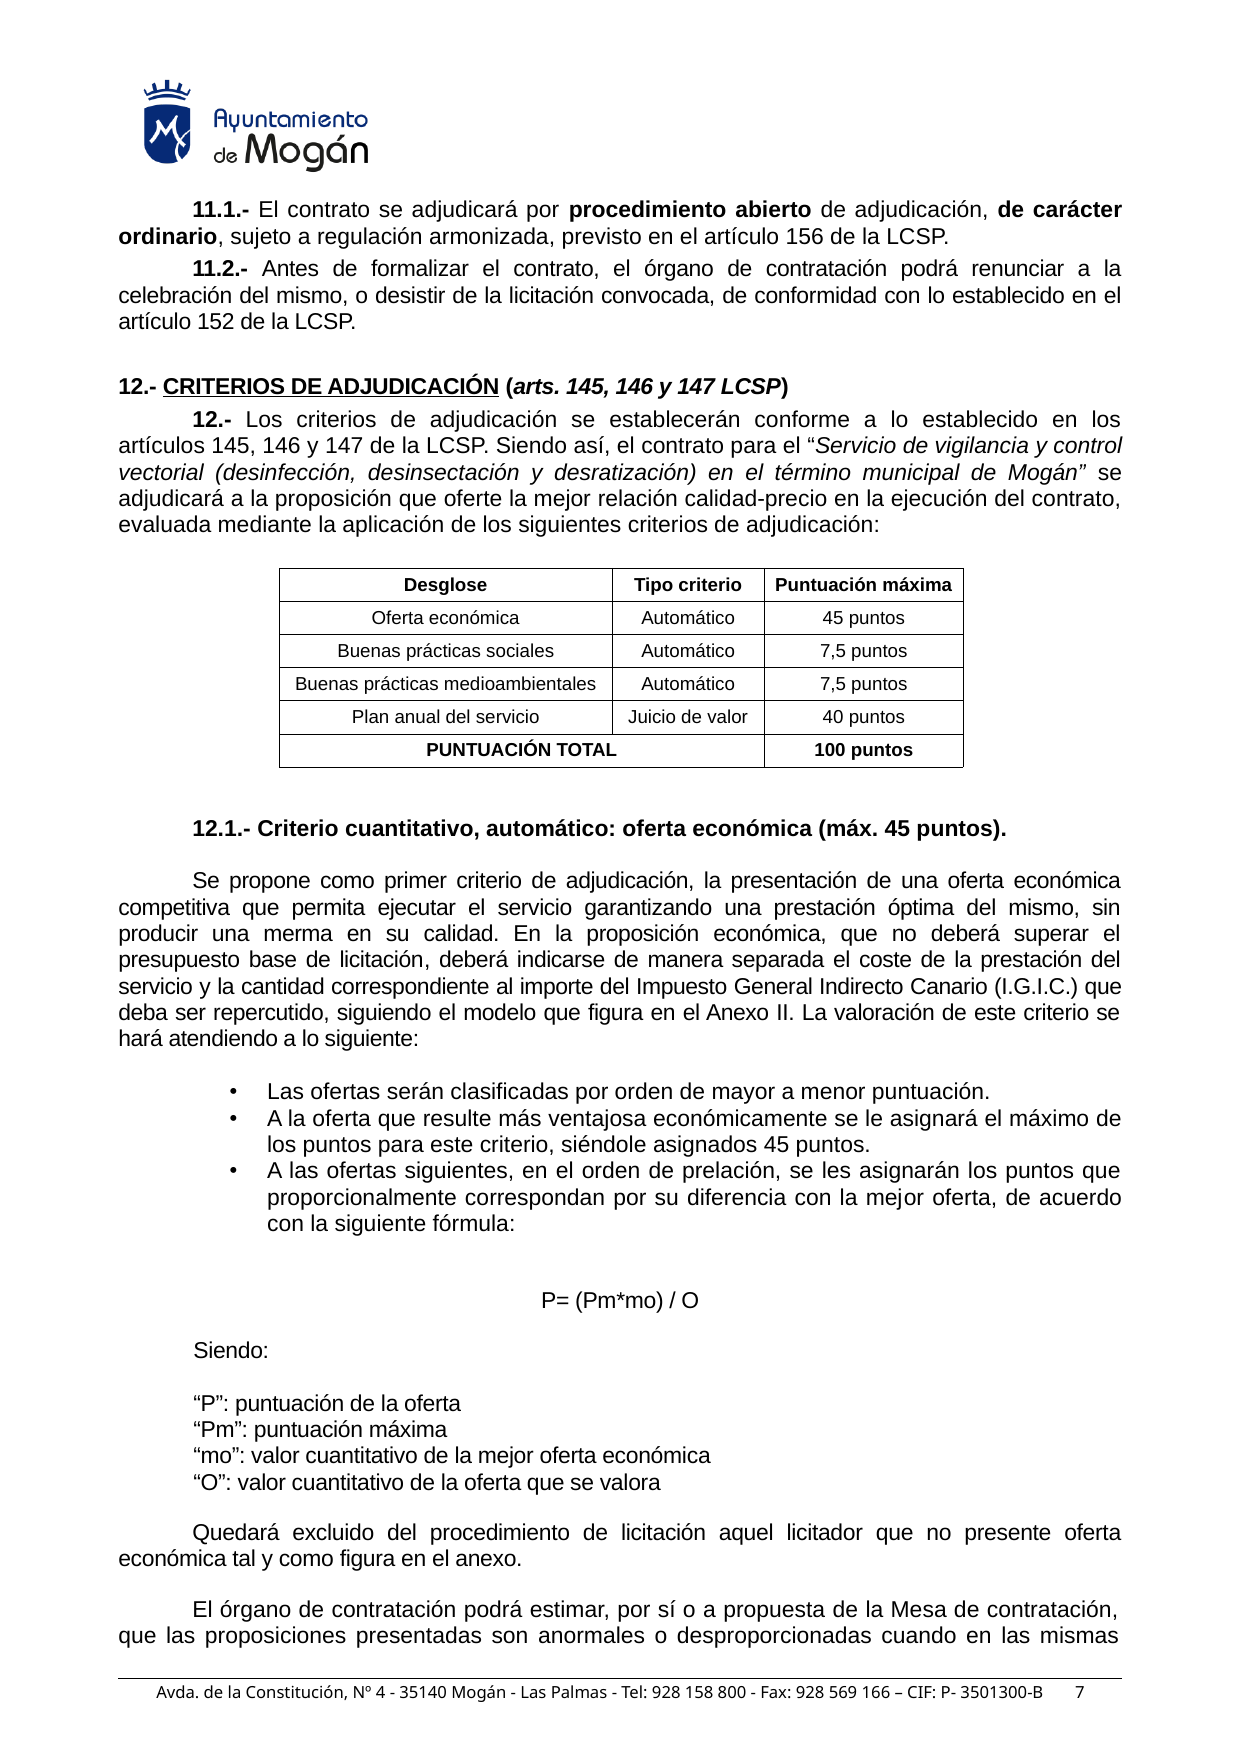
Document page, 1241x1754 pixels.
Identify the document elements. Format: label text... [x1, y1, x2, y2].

table_cell 7,5 puntos [765, 635, 963, 667]
table_cell Automático [613, 635, 764, 667]
table_cell Automático [613, 602, 764, 634]
text Siendo: [193, 1337, 1122, 1363]
text “Pm”: puntuación máxima [193, 1416, 1122, 1442]
table_header Puntuación máxima [765, 569, 963, 601]
list A la oferta que resulte más ventajosa económicamente se le asignará el máximo de los puntos para este criterio, siéndole asignados 45 puntos. [229, 1104, 1122, 1157]
text 12.- Los criterios de adjudicación se establecerán conforme a lo establecido en los artículos 145, 146 y 147 de la LCSP. Siendo así, el contrato para el “Servicio de vigilancia y control vectorial (desinfección, desinsectación y desratización) en el término municipal de Mogán” se adjudicará a la proposición que oferte la mejor relación calidad-precio en la ejecución del contrato, evaluada mediante la aplicación de los siguientes criterios de adjudicación: [118, 406, 1122, 538]
text 11.1.- El contrato se adjudicará por procedimiento abierto de adjudicación, de carácter ordinario, sujeto a regulación armonizada, previsto en el artículo 156 de la LCSP. [118, 196, 1122, 249]
text Quedará excluido del procedimiento de licitación aquel licitador que no presente oferta económica tal y como figura en el anexo. [118, 1519, 1122, 1572]
table_cell Oferta económica [280, 602, 612, 634]
table_cell Buenas prácticas sociales [280, 635, 612, 667]
table_header Desglose [280, 569, 612, 601]
table_cell 100 puntos [765, 735, 963, 767]
table_cell 7,5 puntos [765, 668, 963, 700]
table_header Tipo criterio [613, 569, 764, 601]
text “P”: puntuación de la oferta [193, 1389, 1122, 1416]
picture [129, 58, 385, 190]
text P= (Pm*mo) / O [118, 1287, 1122, 1313]
list Las ofertas serán clasificadas por orden de mayor a menor puntuación. [229, 1078, 1122, 1104]
list A las ofertas siguientes, en el orden de prelación, se les asignarán los puntos que proporcionalmente correspondan por su diferencia con la mejor oferta, de acuerdo con la siguiente fórmula: [229, 1157, 1122, 1236]
table_cell PUNTUACIÓN TOTAL [280, 735, 764, 767]
text “mo”: valor cuantitativo de la mejor oferta económica [193, 1442, 1122, 1469]
table_cell Buenas prácticas medioambientales [280, 668, 612, 700]
table_cell Plan anual del servicio [280, 701, 612, 733]
text Se propone como primer criterio de adjudicación, la presentación de una oferta económica competitiva que permita ejecutar el servicio garantizando una prestación óptima del mismo, sin producir una merma en su calidad. En la proposición económica, que no deberá superar el presupuesto base de licitación, deberá indicarse de manera separada el coste de la prestación del servicio y la cantidad correspondiente al importe del Impuesto General Indirecto Canario (I.G.I.C.) que deba ser repercutido, siguiendo el modelo que figura en el Anexo II. La valoración de este criterio se hará atendiendo a lo siguiente: [118, 867, 1122, 1052]
text 12.- CRITERIOS DE ADJUDICACIÓN (arts. 145, 146 y 147 LCSP) [118, 373, 1122, 399]
text El órgano de contratación podrá estimar, por sí o a propuesta de la Mesa de contratación, que las proposiciones presentadas son anormales o desproporcionadas cuando en las mismas [118, 1596, 1119, 1648]
table_cell 45 puntos [765, 602, 963, 634]
text “O”: valor cuantitativo de la oferta que se valora [193, 1469, 1122, 1495]
table_cell 40 puntos [765, 701, 963, 733]
table_cell Juicio de valor [613, 701, 764, 733]
table_cell Automático [613, 668, 764, 700]
text 12.1.- Criterio cuantitativo, automático: oferta económica (máx. 45 puntos). [118, 814, 1122, 841]
text 11.2.- Antes de formalizar el contrato, el órgano de contratación podrá renunciar a la celebración del mismo, o desistir de la licitación convocada, de conformidad con lo establecido en el artículo 152 de la LCSP. [118, 255, 1122, 334]
